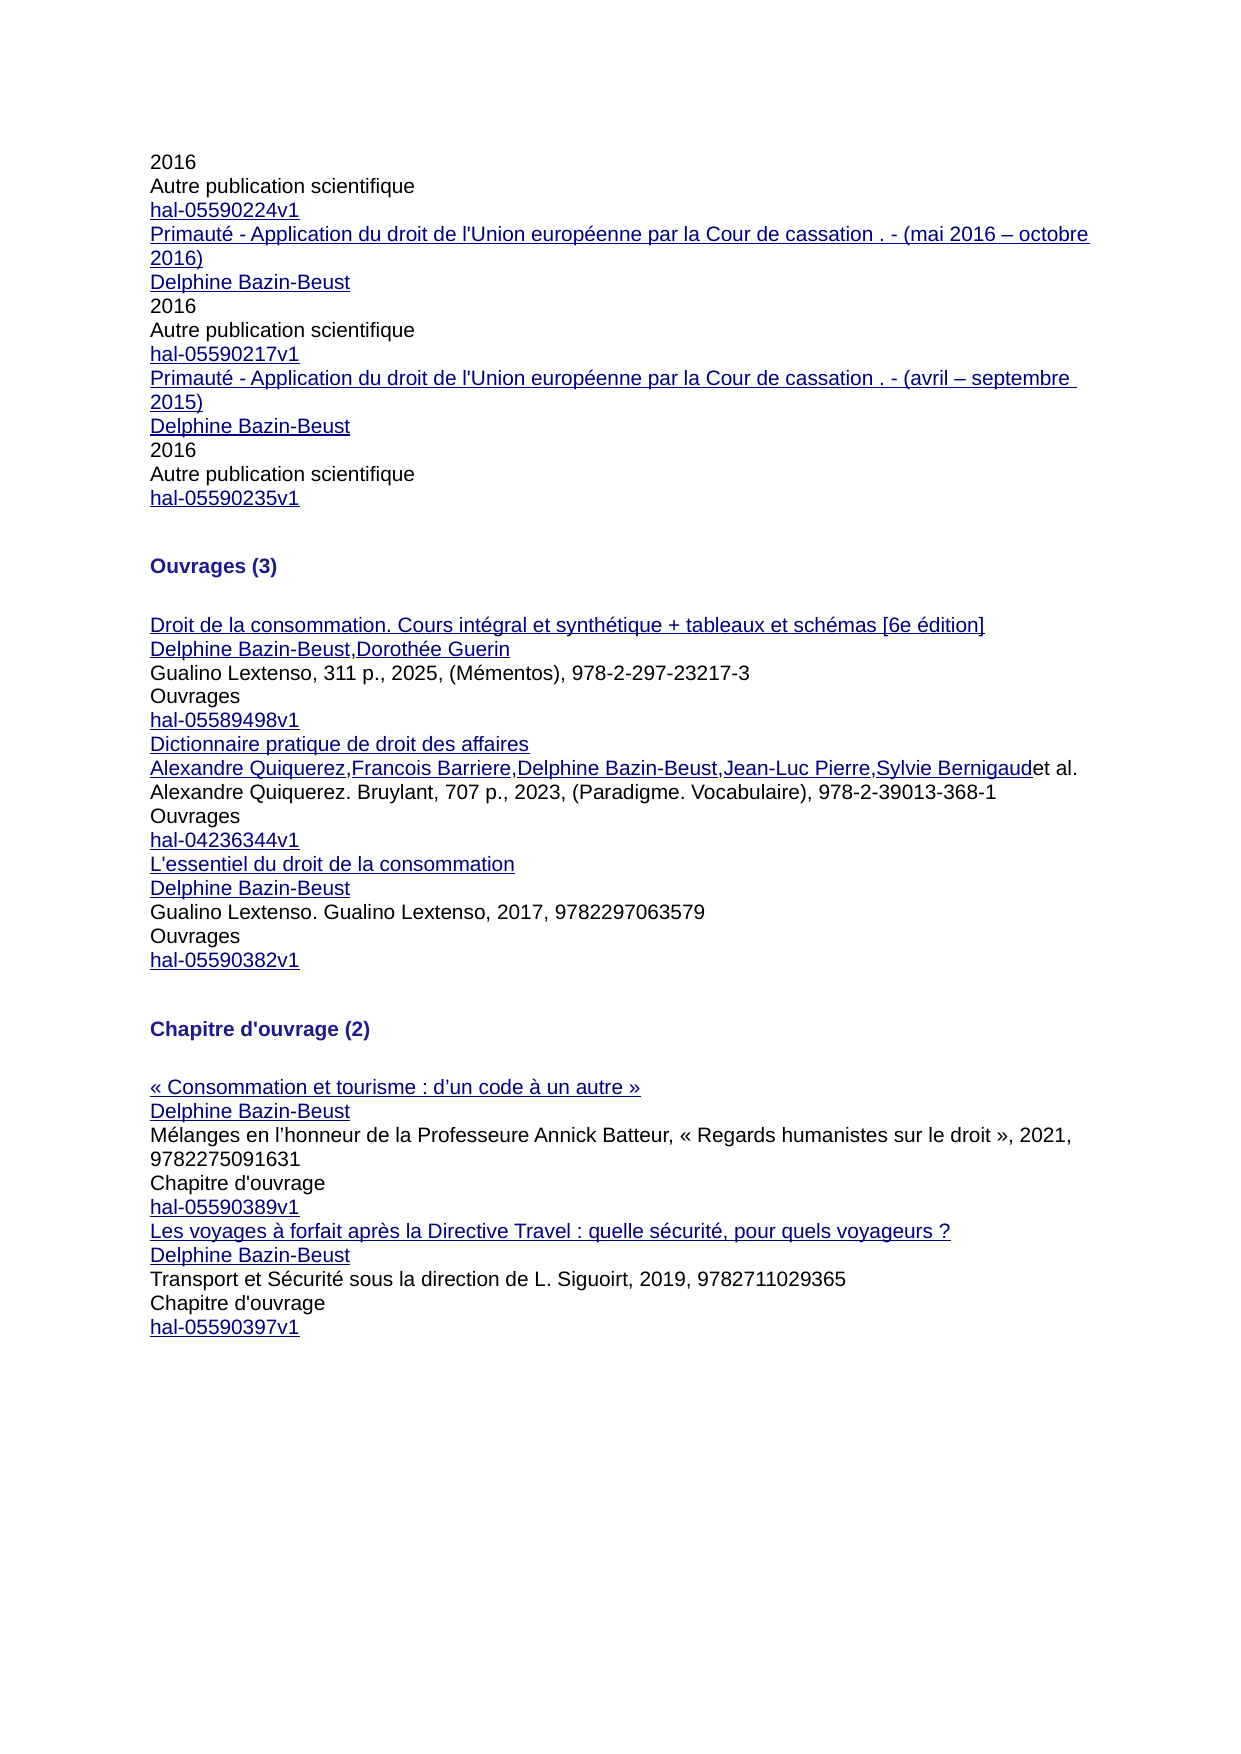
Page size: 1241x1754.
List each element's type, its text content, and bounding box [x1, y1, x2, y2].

table_cell 2016) Delphine Bazin-Beust 2016 Autre publication scientifique hal-05590217v1 [150, 244, 1090, 366]
table_header Droit de la consommation. Cours intégral et synthétique + tableaux et schémas [6e édition] Delphine Bazin-Beust,Dorothée Guerin Gualino Lextenso, 311 p., 2025, (Mémentos), 978-2-297-23217-3 Ouvrages hal-05589498v1 [150, 613, 1090, 732]
table_cell 2016 Autre publication scientifique hal-05590224v1 [150, 150, 1090, 222]
table_header « Consommation et tourisme : d’un code à un autre » Delphine Bazin-Beust Mélanges en l’honneur de la Professeure Annick Batteur, « Regards humanistes sur le droit », 2021, 9782275091631 Chapitre d'ouvrage hal-05590389v1 [150, 1075, 1090, 1219]
table_cell L'essentiel du droit de la consommation Delphine Bazin-Beust Gualino Lextenso. Gualino Lextenso, 2017, 9782297063579 Ouvrages hal-05590382v1 [150, 852, 1090, 972]
table_cell Primauté - Application du droit de l'Union européenne par la Cour de cassation . - (avril – septembre 2015) Delphine Bazin-Beust 2016 Autre publication scientifique hal-05590235v1 [150, 366, 1090, 509]
subtitle Ouvrages (3) [150, 554, 1090, 578]
table_cell Dictionnaire pratique de droit des affaires Alexandre Quiquerez,Francois Barriere,Delphine Bazin-Beust,Jean-Luc Pierre,Sylvie Bernigaudet al. Alexandre Quiquerez. Bruylant, 707 p., 2023, (Paradigme. Vocabulaire), 978-2-39013-368-1 Ouvrages hal-04236344v1 [150, 732, 1090, 852]
subtitle Chapitre d'ouvrage (2) [150, 1017, 1090, 1041]
table_cell Primauté - Application du droit de l'Union européenne par la Cour de cassation . - (mai 2016 – octobre [150, 222, 1090, 243]
table_cell Les voyages à forfait après la Directive Travel : quelle sécurité, pour quels voyageurs ? Delphine Bazin-Beust Transport et Sécurité sous la direction de L. Siguoirt, 2019, 9782711029365 Chapitre d'ouvrage hal-05590397v1 [150, 1219, 1090, 1338]
